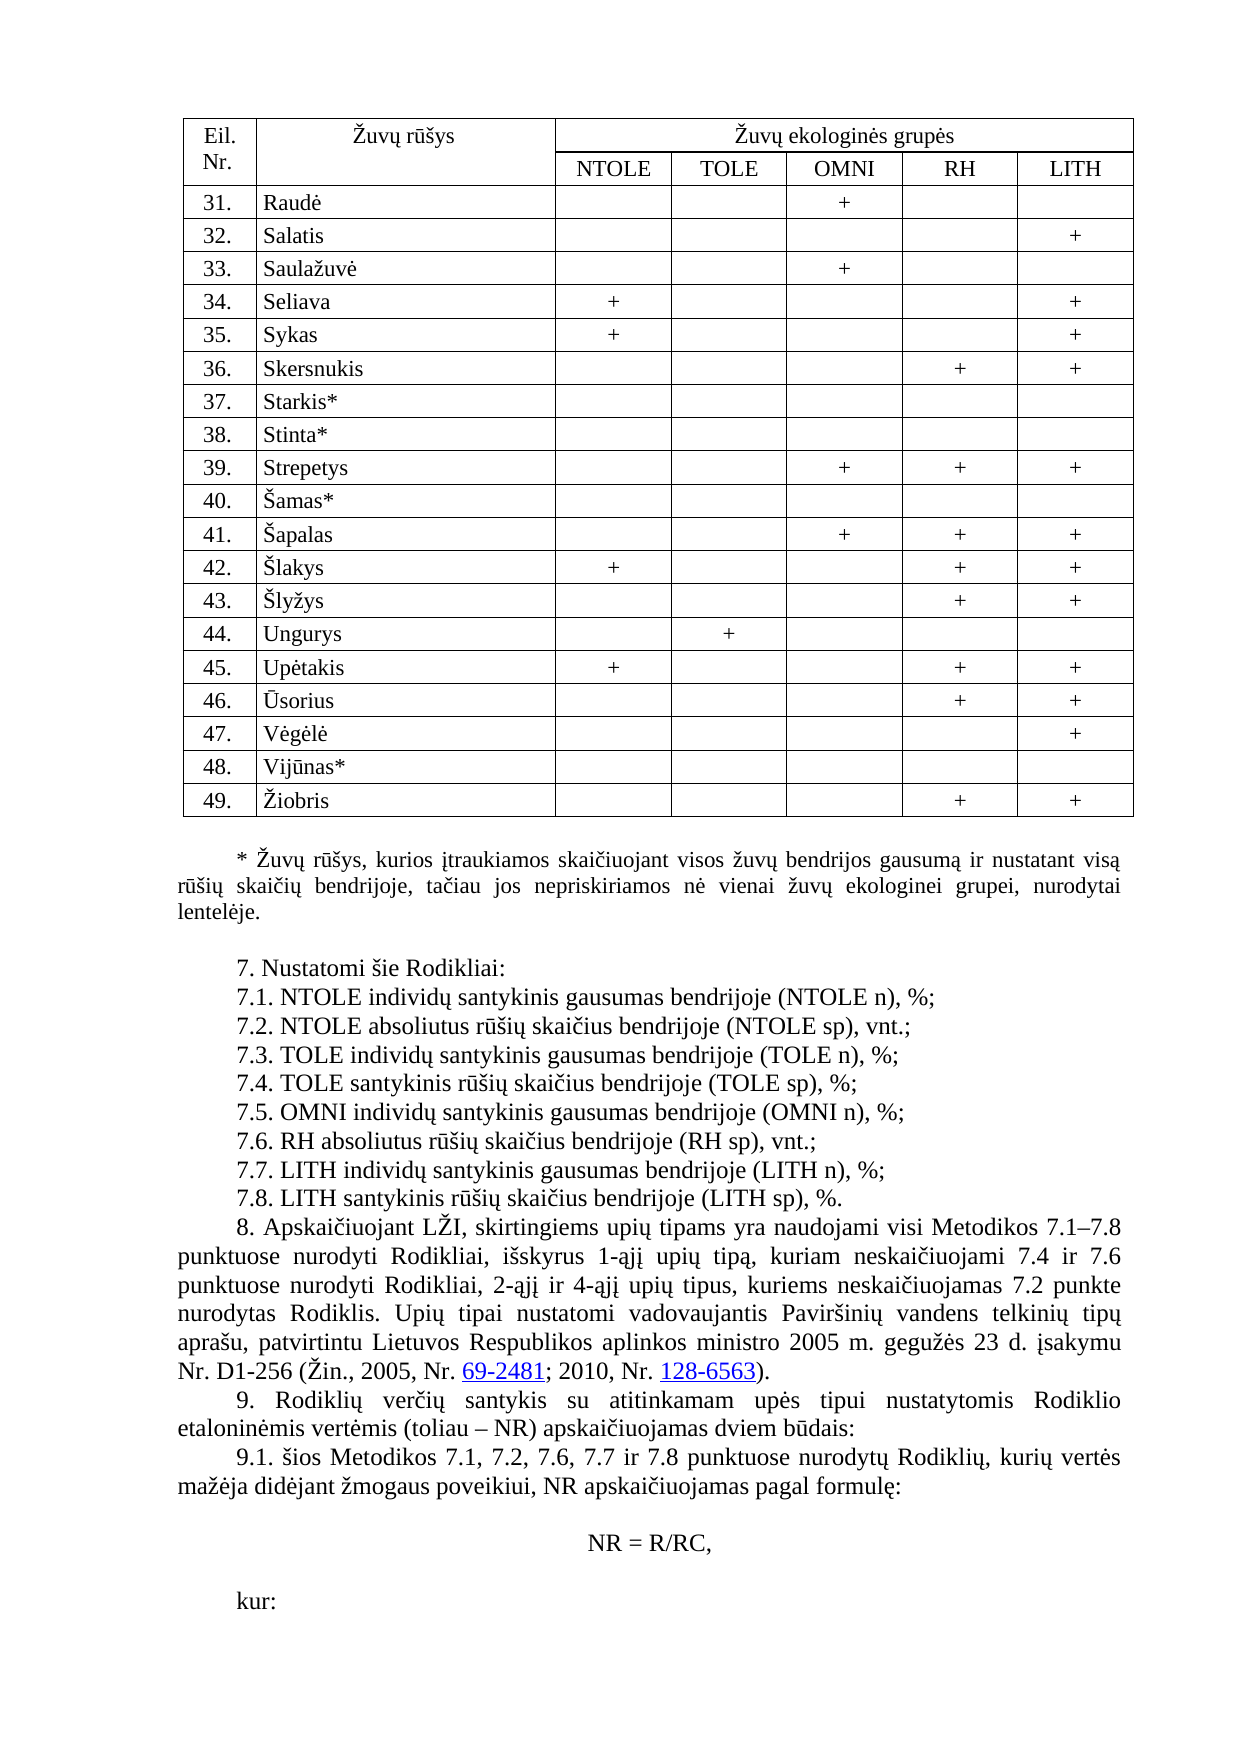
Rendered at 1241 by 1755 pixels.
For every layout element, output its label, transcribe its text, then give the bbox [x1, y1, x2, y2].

table_cell [903, 485, 1017, 517]
table_cell [556, 751, 671, 783]
text 7. Nustatomi šie Rodikliai: [177, 953, 1122, 982]
table_cell 47. [184, 717, 256, 749]
table_cell + [1018, 352, 1133, 384]
table_cell [1018, 252, 1133, 284]
text 7.5. OMNI individų santykinis gausumas bendrijoje (OMNI n), %; [177, 1097, 1122, 1126]
table_cell [787, 219, 902, 251]
table_cell Skersnukis [257, 352, 555, 384]
table_cell 33. [184, 252, 256, 284]
table_cell [1018, 751, 1133, 783]
table_cell [672, 352, 786, 384]
table_cell + [556, 551, 671, 583]
table_cell Šamas* [257, 485, 555, 517]
table_cell [556, 784, 671, 816]
table_cell [672, 717, 786, 749]
table_cell RH [903, 153, 1017, 184]
table_cell + [1018, 551, 1133, 583]
table_cell [787, 551, 902, 583]
table_cell [672, 418, 786, 450]
table_cell Raudė [257, 186, 555, 218]
table_cell + [903, 551, 1017, 583]
table_cell 31. [184, 186, 256, 218]
table_cell [903, 186, 1017, 218]
table_cell + [556, 651, 671, 683]
table_cell Seliava [257, 285, 555, 317]
table_header Žuvų rūšys [257, 119, 555, 184]
table_cell [787, 684, 902, 716]
table_cell 36. [184, 352, 256, 384]
table_cell 38. [184, 418, 256, 450]
table_cell 32. [184, 219, 256, 251]
table_cell [1018, 385, 1133, 417]
table_cell 49. [184, 784, 256, 816]
table_cell Upėtakis [257, 651, 555, 683]
table_cell Vėgėlė [257, 717, 555, 749]
table_cell [903, 751, 1017, 783]
table_cell + [1018, 684, 1133, 716]
table_cell [903, 618, 1017, 650]
text kur: [177, 1586, 1122, 1615]
table_cell [787, 485, 902, 517]
table_cell [672, 651, 786, 683]
text 7.6. RH absoliutus rūšių skaičius bendrijoje (RH sp), vnt.; [177, 1126, 1122, 1155]
table_cell + [903, 684, 1017, 716]
table_cell 39. [184, 451, 256, 484]
table_cell Ungurys [257, 618, 555, 650]
table_cell 41. [184, 518, 256, 550]
table_cell + [556, 319, 671, 351]
table_cell [672, 252, 786, 284]
table_cell Šapalas [257, 518, 555, 550]
table_cell [787, 584, 902, 617]
table_cell [672, 219, 786, 251]
table_cell Salatis [257, 219, 555, 251]
table_cell [1018, 418, 1133, 450]
table_cell [787, 751, 902, 783]
table_cell LITH [1018, 153, 1133, 184]
table_cell [556, 352, 671, 384]
table_cell + [1018, 285, 1133, 317]
table_cell [903, 285, 1017, 317]
table_header Žuvų ekologinės grupės [556, 119, 1133, 151]
table_cell + [903, 352, 1017, 384]
table_cell + [903, 518, 1017, 550]
table_cell NTOLE [556, 153, 671, 184]
table_cell + [787, 518, 902, 550]
table_cell [787, 418, 902, 450]
table_cell + [787, 252, 902, 284]
table_cell + [1018, 651, 1133, 683]
table_cell [672, 751, 786, 783]
table_cell [672, 319, 786, 351]
table_cell [556, 252, 671, 284]
table_cell [672, 285, 786, 317]
text 7.8. LITH santykinis rūšių skaičius bendrijoje (LITH sp), %. [177, 1183, 1122, 1212]
table_cell [672, 551, 786, 583]
table_cell [787, 784, 902, 816]
table_cell [787, 717, 902, 749]
table_cell Ūsorius [257, 684, 555, 716]
table_cell 43. [184, 584, 256, 617]
table_cell + [1018, 584, 1133, 617]
table_cell [672, 451, 786, 484]
table_cell [787, 651, 902, 683]
table_cell 40. [184, 485, 256, 517]
table_cell + [903, 451, 1017, 484]
table_cell [556, 717, 671, 749]
text 7.2. NTOLE absoliutus rūšių skaičius bendrijoje (NTOLE sp), vnt.; [177, 1011, 1122, 1040]
table_cell + [1018, 717, 1133, 749]
table_cell [787, 618, 902, 650]
text 8. Apskaičiuojant LŽI, skirtingiems upių tipams yra naudojami visi Metodikos 7.1–7.8 punktuose nurodyti Rodikliai, išskyrus 1-ąjį upių tipą, kuriam neskaičiuojami 7.4 ir 7.6 punktuose nurodyti Rodikliai, 2-ąjį ir 4-ąjį upių tipus, kuriems neskaičiuojamas 7.2 punkte nurodytas Rodiklis. Upių tipai nustatomi vadovaujantis Paviršinių vandens telkinių tipų aprašu, patvirtintu Lietuvos Respublikos aplinkos ministro 2005 m. gegužės 23 d. įsakymu Nr. D1-256 (Žin., 2005, Nr. 69-2481; 2010, Nr. 128-6563). [177, 1212, 1122, 1385]
table_cell + [1018, 518, 1133, 550]
text 7.4. TOLE santykinis rūšių skaičius bendrijoje (TOLE sp), %; [177, 1068, 1122, 1097]
table_cell 46. [184, 684, 256, 716]
table_cell + [1018, 784, 1133, 816]
table_cell [556, 618, 671, 650]
table_cell TOLE [672, 153, 786, 184]
table_cell [556, 518, 671, 550]
table_cell [556, 584, 671, 617]
table_cell 44. [184, 618, 256, 650]
table_cell + [903, 651, 1017, 683]
table_cell + [787, 186, 902, 218]
table_cell [787, 285, 902, 317]
table_cell [1018, 618, 1133, 650]
table_cell + [787, 451, 902, 484]
table_cell Šlakys [257, 551, 555, 583]
table_cell [903, 418, 1017, 450]
table_cell 45. [184, 651, 256, 683]
table_cell + [903, 584, 1017, 617]
table_cell [672, 485, 786, 517]
table_cell [556, 385, 671, 417]
table_cell + [672, 618, 786, 650]
table_cell [556, 418, 671, 450]
table_cell + [1018, 451, 1133, 484]
table_cell [672, 584, 786, 617]
text NR = R/RC, [177, 1528, 1122, 1557]
table_cell [787, 352, 902, 384]
table_cell [556, 219, 671, 251]
table_cell [672, 684, 786, 716]
table_cell 34. [184, 285, 256, 317]
table_cell 37. [184, 385, 256, 417]
table_cell Stinta* [257, 418, 555, 450]
table_cell Strepetys [257, 451, 555, 484]
table_cell [672, 385, 786, 417]
text 7.3. TOLE individų santykinis gausumas bendrijoje (TOLE n), %; [177, 1040, 1122, 1068]
table_cell Starkis* [257, 385, 555, 417]
table_cell [556, 684, 671, 716]
table_cell [903, 385, 1017, 417]
table_cell [556, 186, 671, 218]
table_cell [903, 219, 1017, 251]
table_cell [1018, 186, 1133, 218]
table_cell [556, 485, 671, 517]
text * žuvų rūšys, kurios įtraukiamos skaičiuojant visos žuvų bendrijos gausumą ir nustatant visą rūšių skaičių bendrijoje, tačiau jos nepriskiriamos nė vienai žuvų ekologinei grupei, nurodytai lentelėje. [177, 846, 1122, 925]
table_cell [672, 784, 786, 816]
table_cell + [903, 784, 1017, 816]
table_cell + [556, 285, 671, 317]
table_cell [787, 319, 902, 351]
table_cell [903, 252, 1017, 284]
table_cell [787, 385, 902, 417]
table_cell [672, 518, 786, 550]
table_cell Žiobris [257, 784, 555, 816]
table_cell [903, 717, 1017, 749]
table_cell OMNI [787, 153, 902, 184]
table_cell + [1018, 319, 1133, 351]
table_cell Saulažuvė [257, 252, 555, 284]
table_cell Vijūnas* [257, 751, 555, 783]
table_header Eil. Nr. [184, 119, 256, 184]
text 7.1. NTOLE individų santykinis gausumas bendrijoje (NTOLE n), %; [177, 982, 1122, 1011]
text 9. Rodiklių verčių santykis su atitinkamam upės tipui nustatytomis Rodiklio etaloninėmis vertėmis (toliau – NR) apskaičiuojamas dviem būdais: [177, 1385, 1122, 1442]
table_cell [1018, 485, 1133, 517]
table_cell + [1018, 219, 1133, 251]
table_cell Šlyžys [257, 584, 555, 617]
table_cell [556, 451, 671, 484]
text 7.7. LITH individų santykinis gausumas bendrijoje (LITH n), %; [177, 1155, 1122, 1183]
table_cell 42. [184, 551, 256, 583]
table_cell [672, 186, 786, 218]
table_cell [903, 319, 1017, 351]
table_cell 48. [184, 751, 256, 783]
table_cell Sykas [257, 319, 555, 351]
text 9.1. šios Metodikos 7.1, 7.2, 7.6, 7.7 ir 7.8 punktuose nurodytų Rodiklių, kurių vertės mažėja didėjant žmogaus poveikiui, NR apskaičiuojamas pagal formulę: [177, 1442, 1122, 1500]
table_cell 35. [184, 319, 256, 351]
